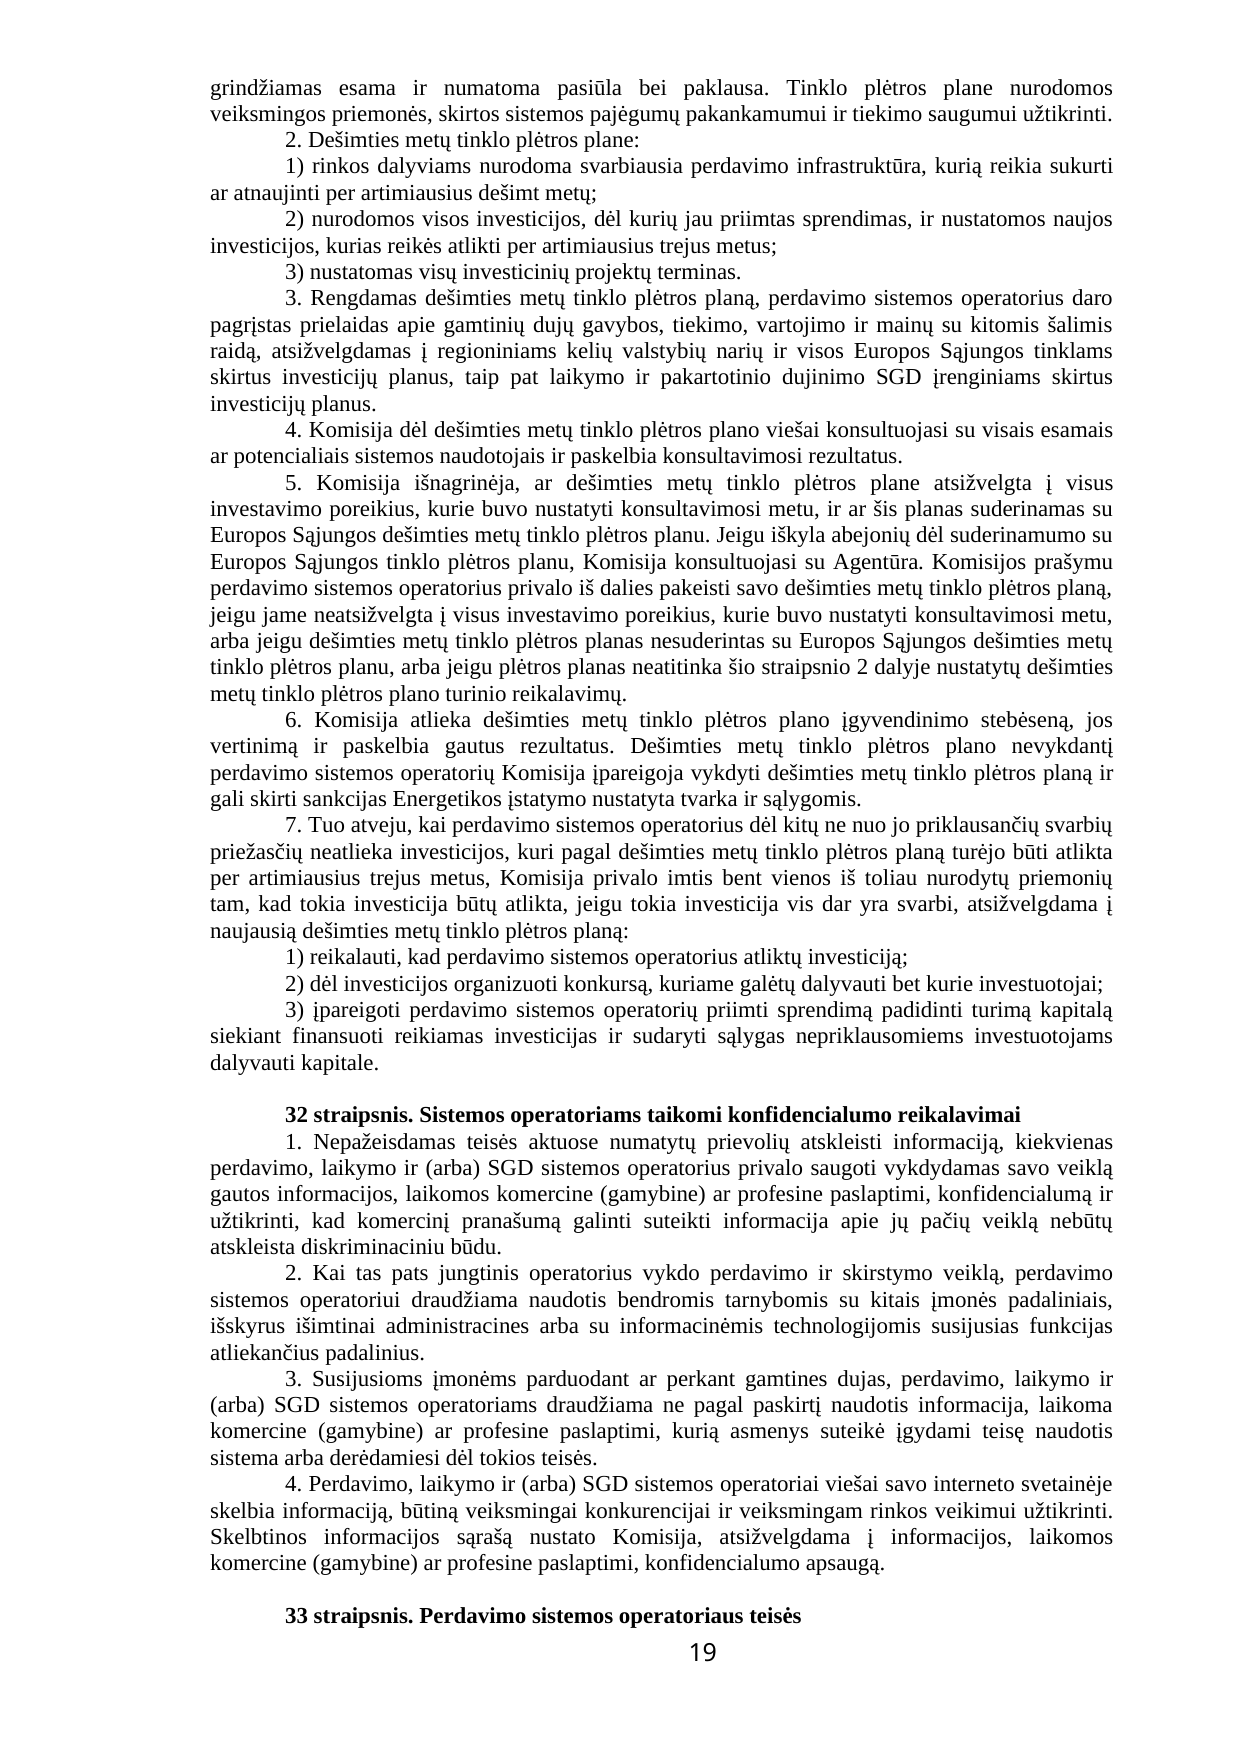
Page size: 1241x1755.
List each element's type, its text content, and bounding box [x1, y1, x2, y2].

text 2) dėl investicijos organizuoti konkursą, kuriame galėtų dalyvauti bet kurie investuotojai; [210, 969, 1114, 996]
text 1) reikalauti, kad perdavimo sistemos operatorius atliktų investiciją; [210, 943, 1114, 969]
text 4. Komisija dėl dešimties metų tinklo plėtros plano viešai konsultuojasi su visais esamais ar potencialiais sistemos naudotojais ir paskelbia konsultavimosi rezultatus. [210, 416, 1114, 469]
text 2. Dešimties metų tinklo plėtros plane: [210, 126, 1114, 153]
text grindžiamas esama ir numatoma pasiūla bei paklausa. Tinklo plėtros plane nurodomos veiksmingos priemonės, skirtos sistemos pajėgumų pakankamumui ir tiekimo saugumui užtikrinti. [210, 73, 1114, 126]
text 3) įpareigoti perdavimo sistemos operatorių priimti sprendimą padidinti turimą kapitalą siekiant finansuoti reikiamas investicijas ir sudaryti sąlygas nepriklausomiems investuotojams dalyvauti kapitale. [210, 996, 1114, 1075]
text 2. Kai tas pats jungtinis operatorius vykdo perdavimo ir skirstymo veiklą, perdavimo sistemos operatoriui draudžiama naudotis bendromis tarnybomis su kitais įmonės padaliniais, išskyrus išimtinai administracines arba su informacinėmis technologijomis susijusias funkcijas atliekančius padalinius. [210, 1259, 1114, 1365]
text 1. Nepažeisdamas teisės aktuose numatytų prievolių atskleisti informaciją, kiekvienas perdavimo, laikymo ir (arba) SGD sistemos operatorius privalo saugoti vykdydamas savo veiklą gautos informacijos, laikomos komercine (gamybine) ar profesine paslaptimi, konfidencialumą ir užtikrinti, kad komercinį pranašumą galinti suteikti informacija apie jų pačių veiklą nebūtų atskleista diskriminaciniu būdu. [210, 1128, 1114, 1259]
text 1) rinkos dalyviams nurodoma svarbiausia perdavimo infrastruktūra, kurią reikia sukurti ar atnaujinti per artimiausius dešimt metų; [210, 153, 1114, 205]
text 2) nurodomos visos investicijos, dėl kurių jau priimtas sprendimas, ir nustatomos naujos investicijos, kurias reikės atlikti per artimiausius trejus metus; [210, 205, 1114, 258]
text 32 straipsnis. Sistemos operatoriams taikomi konfidencialumo reikalavimai [210, 1101, 1114, 1128]
text 3. Susijusioms įmonėms parduodant ar perkant gamtines dujas, perdavimo, laikymo ir (arba) SGD sistemos operatoriams draudžiama ne pagal paskirtį naudotis informacija, laikoma komercine (gamybine) ar profesine paslaptimi, kurią asmenys suteikė įgydami teisę naudotis sistema arba derėdamiesi dėl tokios teisės. [210, 1365, 1114, 1470]
text 3. Rengdamas dešimties metų tinklo plėtros planą, perdavimo sistemos operatorius daro pagrįstas prielaidas apie gamtinių dujų gavybos, tiekimo, vartojimo ir mainų su kitomis šalimis raidą, atsižvelgdamas į regioniniams kelių valstybių narių ir visos Europos Sąjungos tinklams skirtus investicijų planus, taip pat laikymo ir pakartotinio dujinimo SGD įrenginiams skirtus investicijų planus. [210, 284, 1114, 416]
text 6. Komisija atlieka dešimties metų tinklo plėtros plano įgyvendinimo stebėseną, jos vertinimą ir paskelbia gautus rezultatus. Dešimties metų tinklo plėtros plano nevykdantį perdavimo sistemos operatorių Komisija įpareigoja vykdyti dešimties metų tinklo plėtros planą ir gali skirti sankcijas Energetikos įstatymo nustatyta tvarka ir sąlygomis. [210, 706, 1114, 811]
text 33 straipsnis. Perdavimo sistemos operatoriaus teisės [210, 1602, 1114, 1628]
text 4. Perdavimo, laikymo ir (arba) SGD sistemos operatoriai viešai savo interneto svetainėje skelbia informaciją, būtiną veiksmingai konkurencijai ir veiksmingam rinkos veikimui užtikrinti. Skelbtinos informacijos sąrašą nustato Komisija, atsižvelgdama į informacijos, laikomos komercine (gamybine) ar profesine paslaptimi, konfidencialumo apsaugą. [210, 1470, 1114, 1576]
text 3) nustatomas visų investicinių projektų terminas. [210, 258, 1114, 284]
text 7. Tuo atveju, kai perdavimo sistemos operatorius dėl kitų ne nuo jo priklausančių svarbių priežasčių neatlieka investicijos, kuri pagal dešimties metų tinklo plėtros planą turėjo būti atlikta per artimiausius trejus metus, Komisija privalo imtis bent vienos iš toliau nurodytų priemonių tam, kad tokia investicija būtų atlikta, jeigu tokia investicija vis dar yra svarbi, atsižvelgdama į naujausią dešimties metų tinklo plėtros planą: [210, 811, 1114, 943]
text 5. Komisija išnagrinėja, ar dešimties metų tinklo plėtros plane atsižvelgta į visus investavimo poreikius, kurie buvo nustatyti konsultavimosi metu, ir ar šis planas suderinamas su Europos Sąjungos dešimties metų tinklo plėtros planu. Jeigu iškyla abejonių dėl suderinamumo su Europos Sąjungos tinklo plėtros planu, Komisija konsultuojasi su Agentūra. Komisijos prašymu perdavimo sistemos operatorius privalo iš dalies pakeisti savo dešimties metų tinklo plėtros planą, jeigu jame neatsižvelgta į visus investavimo poreikius, kurie buvo nustatyti konsultavimosi metu, arba jeigu dešimties metų tinklo plėtros planas nesuderintas su Europos Sąjungos dešimties metų tinklo plėtros planu, arba jeigu plėtros planas neatitinka šio straipsnio 2 dalyje nustatytų dešimties metų tinklo plėtros plano turinio reikalavimų. [210, 469, 1114, 706]
